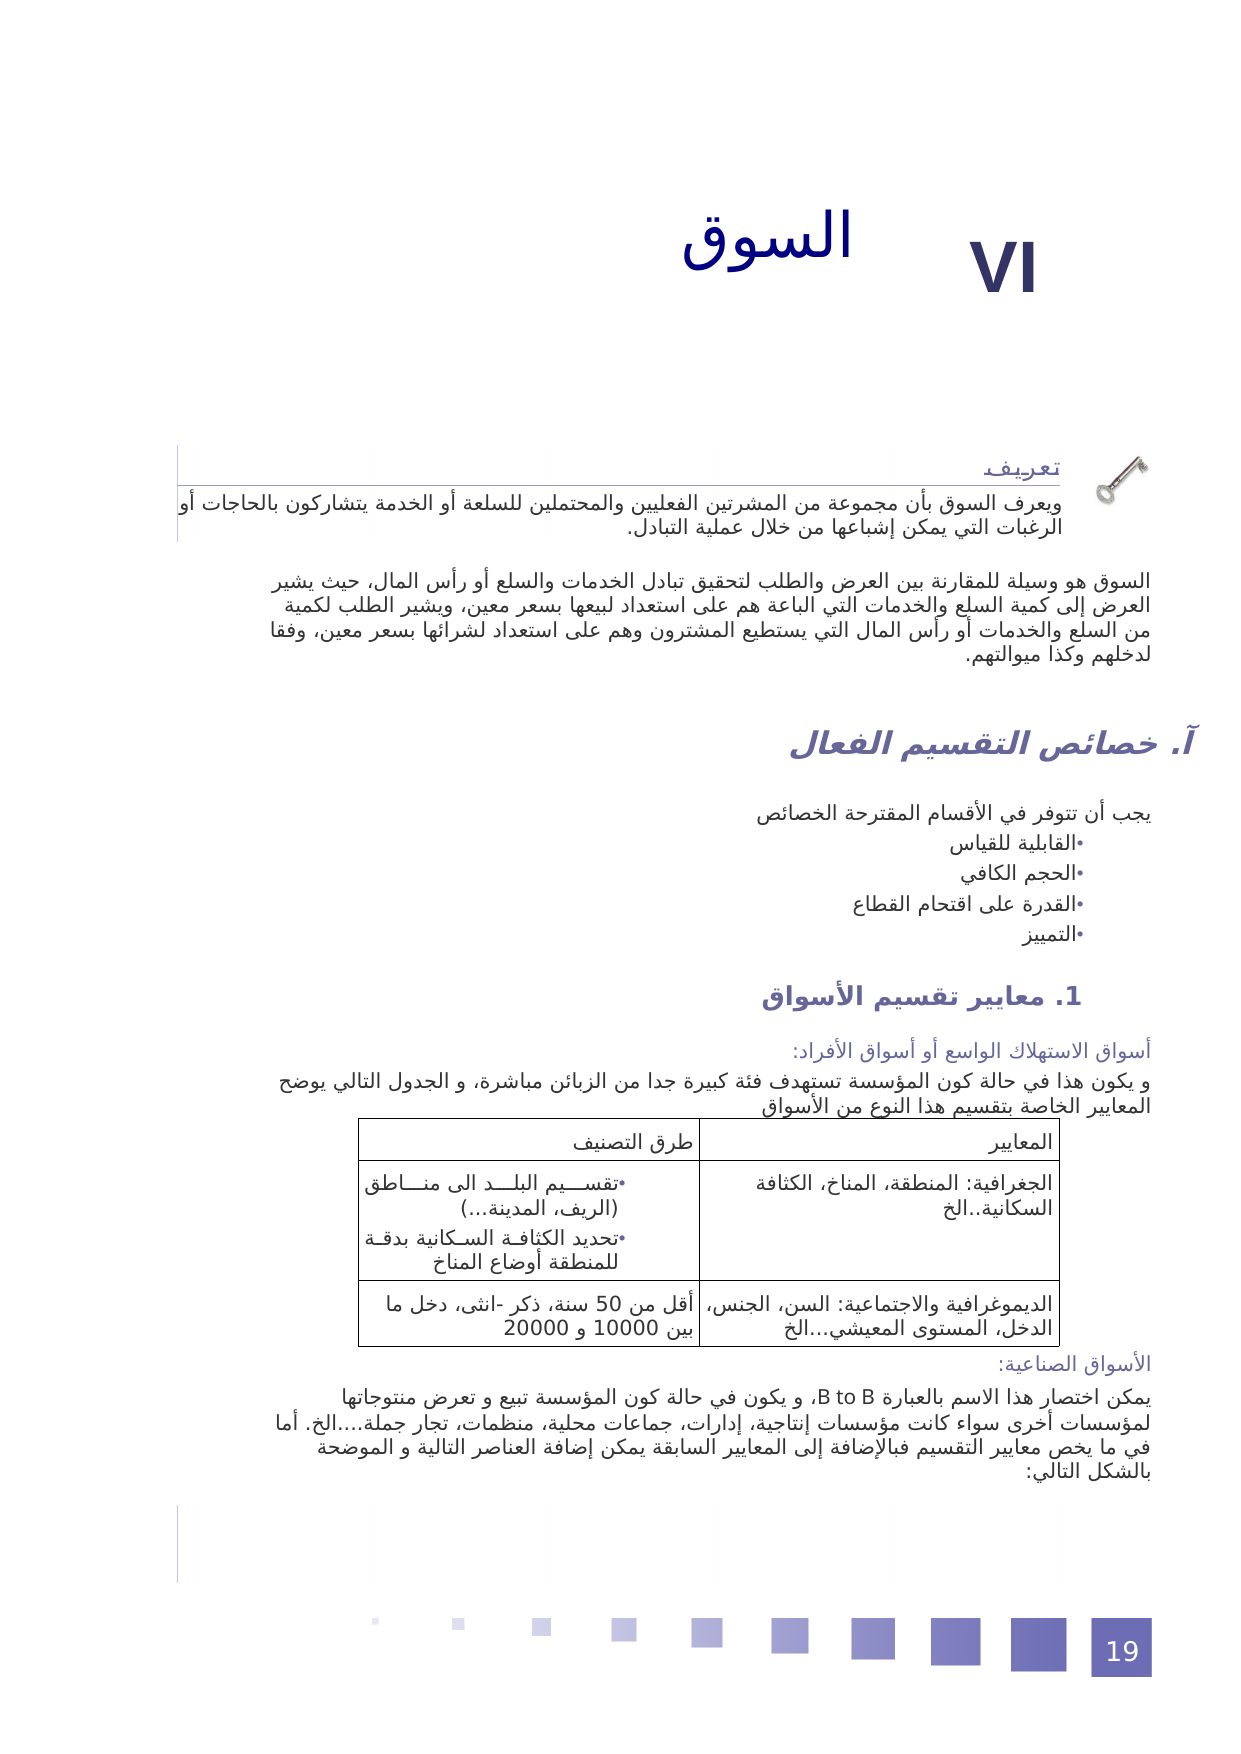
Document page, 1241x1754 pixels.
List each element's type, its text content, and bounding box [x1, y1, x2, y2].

table_cell أقل من 50 سنة، ذكر -انثى، دخل ما بين 10000 و 20000 [359, 1281, 699, 1346]
table_cell الجغرافية: المنطقة، المناخ، الكثافة السكانية..الخ [700, 1161, 1059, 1280]
text الأسواق الصناعیة: [266, 1352, 1152, 1377]
text ويعرف السوق بأن مجموعة من المشرتين الفعليين والمحتملين للسلعة أو الخدمة يتشاركون بالحاجات أو الرغبات التي يمكن إشباعها من خلال عملية التبادل. [177, 491, 1063, 539]
text أسواق الاستھلاك الواسع أو أسواق الأفراد: [266, 1039, 1152, 1063]
title تعريف [177, 450, 1060, 485]
title معايير تقسيم الأسواق [266, 981, 1093, 1012]
list القدرة على اقتحام القطاع [266, 892, 1114, 916]
text یجب أن تتوفر في الأقسام المقترحة الخصائص [266, 801, 1152, 825]
list الحجم الكافي [266, 861, 1114, 886]
table_header طرق التصنيف [359, 1119, 699, 1160]
picture [177, 1618, 1152, 1677]
text السوق هو وسيلة للمقارنة بين العرض والطلب لتحقيق تبادل الخدمات والسلع أو رأس المال، حيث يشير العرض إلى كمية السلع والخدمات التي الباعة هم على استعداد لبيعها بسعر معين، ويشير الطلب لكمية من السلع والخدمات أو رأس المال التي يستطيع المشترون وهم على استعداد لشرائها بسعر معين، وفقا لدخلهم وكذا ميوالتهم. [266, 569, 1152, 666]
list التمیيز [266, 922, 1114, 946]
table_cell الديموغرافية والاجتماعية: السن، الجنس، الدخل، المستوى المعيشي...الخ [700, 1281, 1059, 1346]
table_header المعايير [700, 1119, 1059, 1160]
text یمكن اختصار ھذا الاسم بالعبارة B to B، و یكون في حالة كون المؤسسة تبیع و تعرض منتوجاتھا لمؤسسات أخرى سواء كانت مؤسسات إنتاجیة، إدارات، جماعات محلیة، منظمات، تجار جملة....الخ. أما في ما یخص معاییر التقسیم فبالإضافة إلى المعاییر السابقة یمكن إضافة العناصر التالیة و الموضحة بالشكل التالي: [266, 1382, 1152, 1484]
text VI [903, 227, 1104, 308]
title خصائص التقسيم الفعال [266, 725, 1211, 762]
list القابلیة للقیاس [266, 831, 1114, 855]
table_cell تقسيم البلد الى مناطق (الريف، المدينة...) تحديد الكثافة السكانية بدقة للمنطقة أوضاع المناخ [359, 1161, 699, 1280]
text و یكون ھذا في حالة كون المؤسسة تستھدف فئة كبیرة جدا من الزبائن مباشرة، و الجدول التالي یوضح المعاییر الخاصة بتقسیم ھذا النوع من الأسواق [266, 1069, 1152, 1118]
title VI-السوق [213, 199, 856, 272]
picture [177, 1505, 1064, 1583]
picture [177, 445, 1152, 542]
